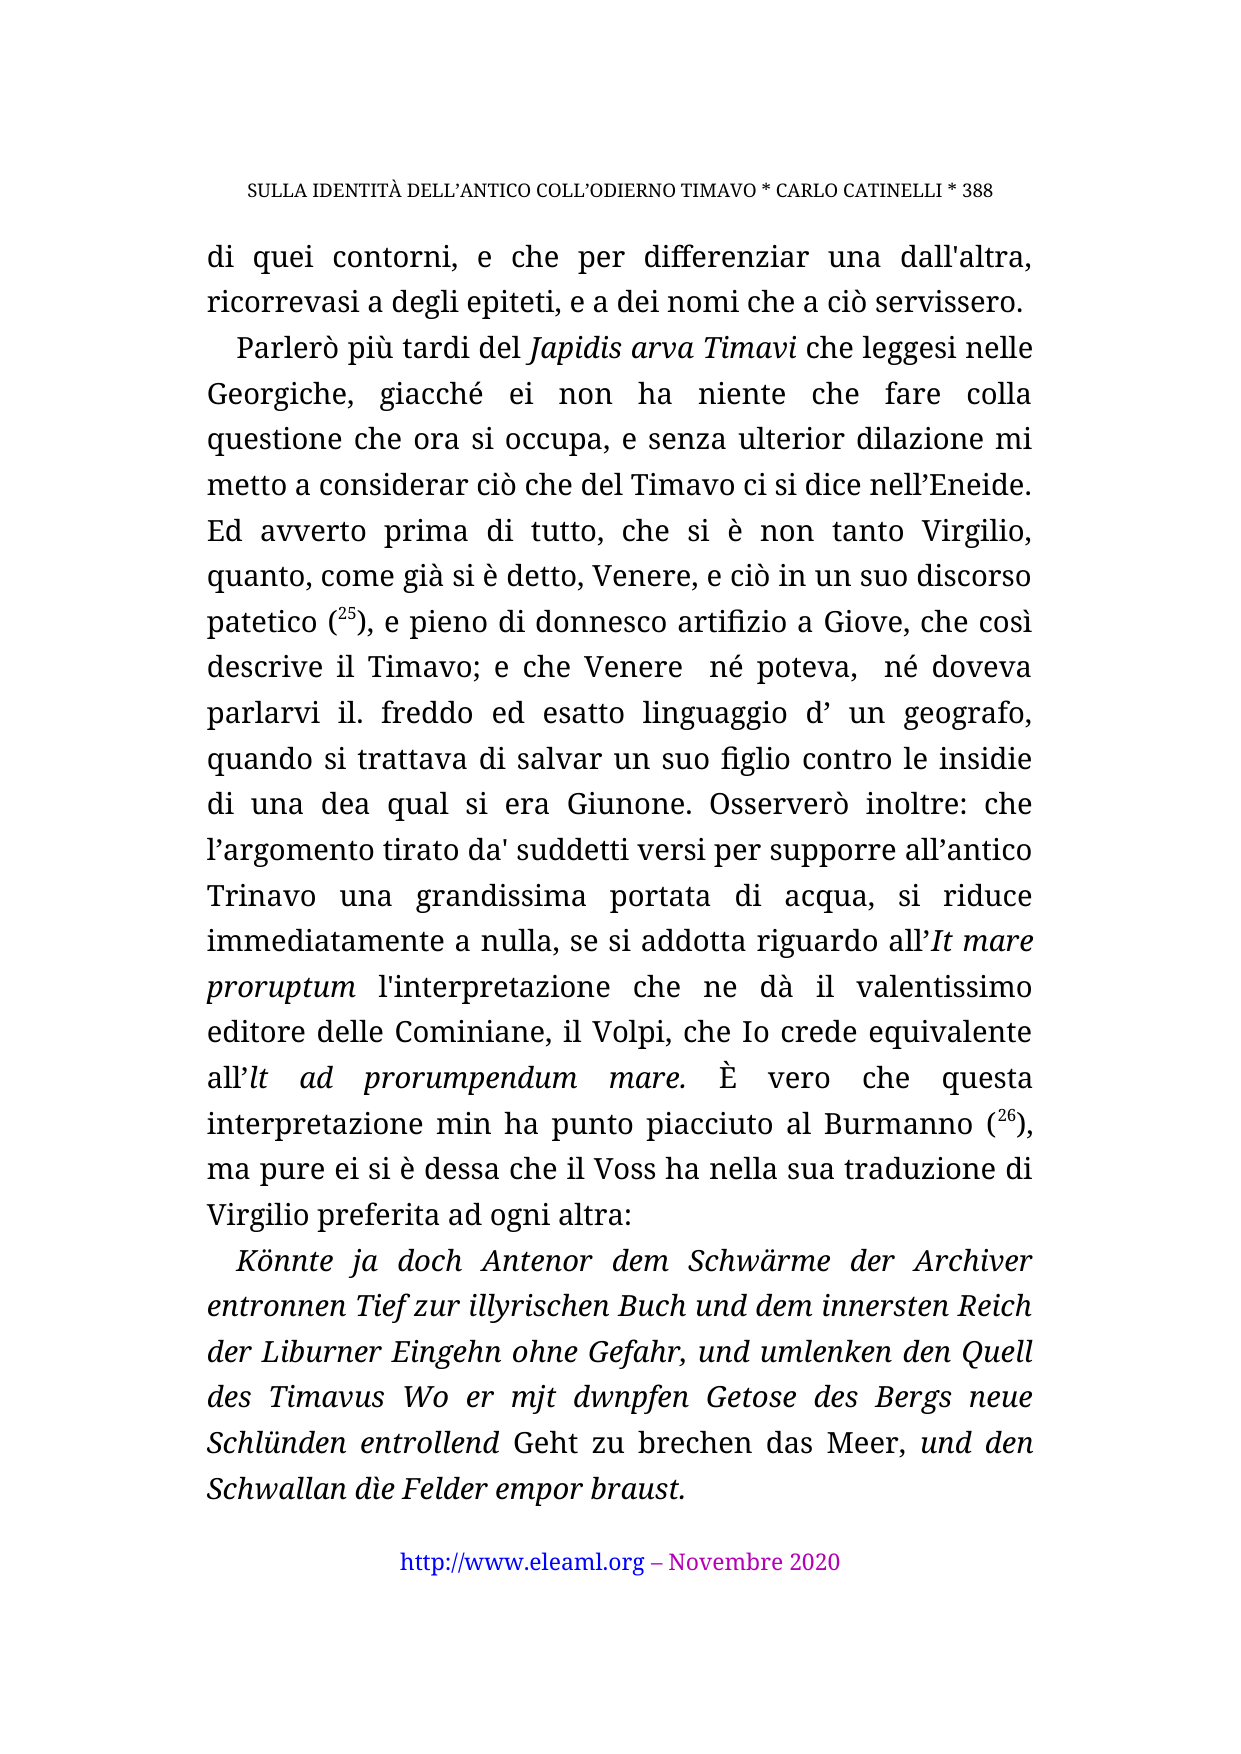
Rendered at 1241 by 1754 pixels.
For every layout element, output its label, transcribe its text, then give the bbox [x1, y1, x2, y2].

text Parlerò più tardi del Japidis arva Timavi che leggesi nelle Georgiche, giacché ei non ha niente che fare colla questione che ora si occupa, e senza ulterior dilazione mi metto a considerar ciò che del Timavo ci si dice nell’Eneide. Ed avverto prima di tutto, che si è non tanto Virgilio, quanto, come già si è detto, Venere, e ciò in un suo discorso patetico (), e pieno di donnesco artifizio a Giove, che così descrive il Timavo; e che Venere né poteva, né doveva parlarvi il. freddo ed esatto linguaggio d’ un geografo, quando si trattava di salvar un suo figlio contro le insidie di una dea qual si era Giunone. Osserverò inoltre: che l’argomento tirato da' suddetti versi per supporre all’antico Trinavo una grandissima portata di acqua, si riduce immediatamente a nulla, se si addotta riguardo all’It mare proruptum l'interpretazione che ne dà il valentissimo editore delle Cominiane, il Volpi, che Io crede equivalente all’lt ad prorumpendum mare. È vero che questa interpretazione min ha punto piacciuto al Burmanno (), ma pure ei si è dessa che il Voss ha nella sua traduzione di Virgilio preferita ad ogni altra: [207, 327, 1033, 1234]
text di quei contorni, e che per differenziar una dall'altra, ricorrevasi a degli epiteti, e a dei nomi che a ciò servissero. [207, 236, 1033, 321]
text Könnte ja doch Antenor dem Schwärme der Archiver entronnen Tief zur illyrischen Buch und dem innersten Reich der Liburner Eingehn ohne Gefahr, und umlenken den Quell des Timavus Wo er mjt dwnpfen Getose des Bergs neue Schlünden entrollend Geht zu brechen das Meer, und den Schwallan dìe Felder empor braust. [207, 1240, 1033, 1508]
